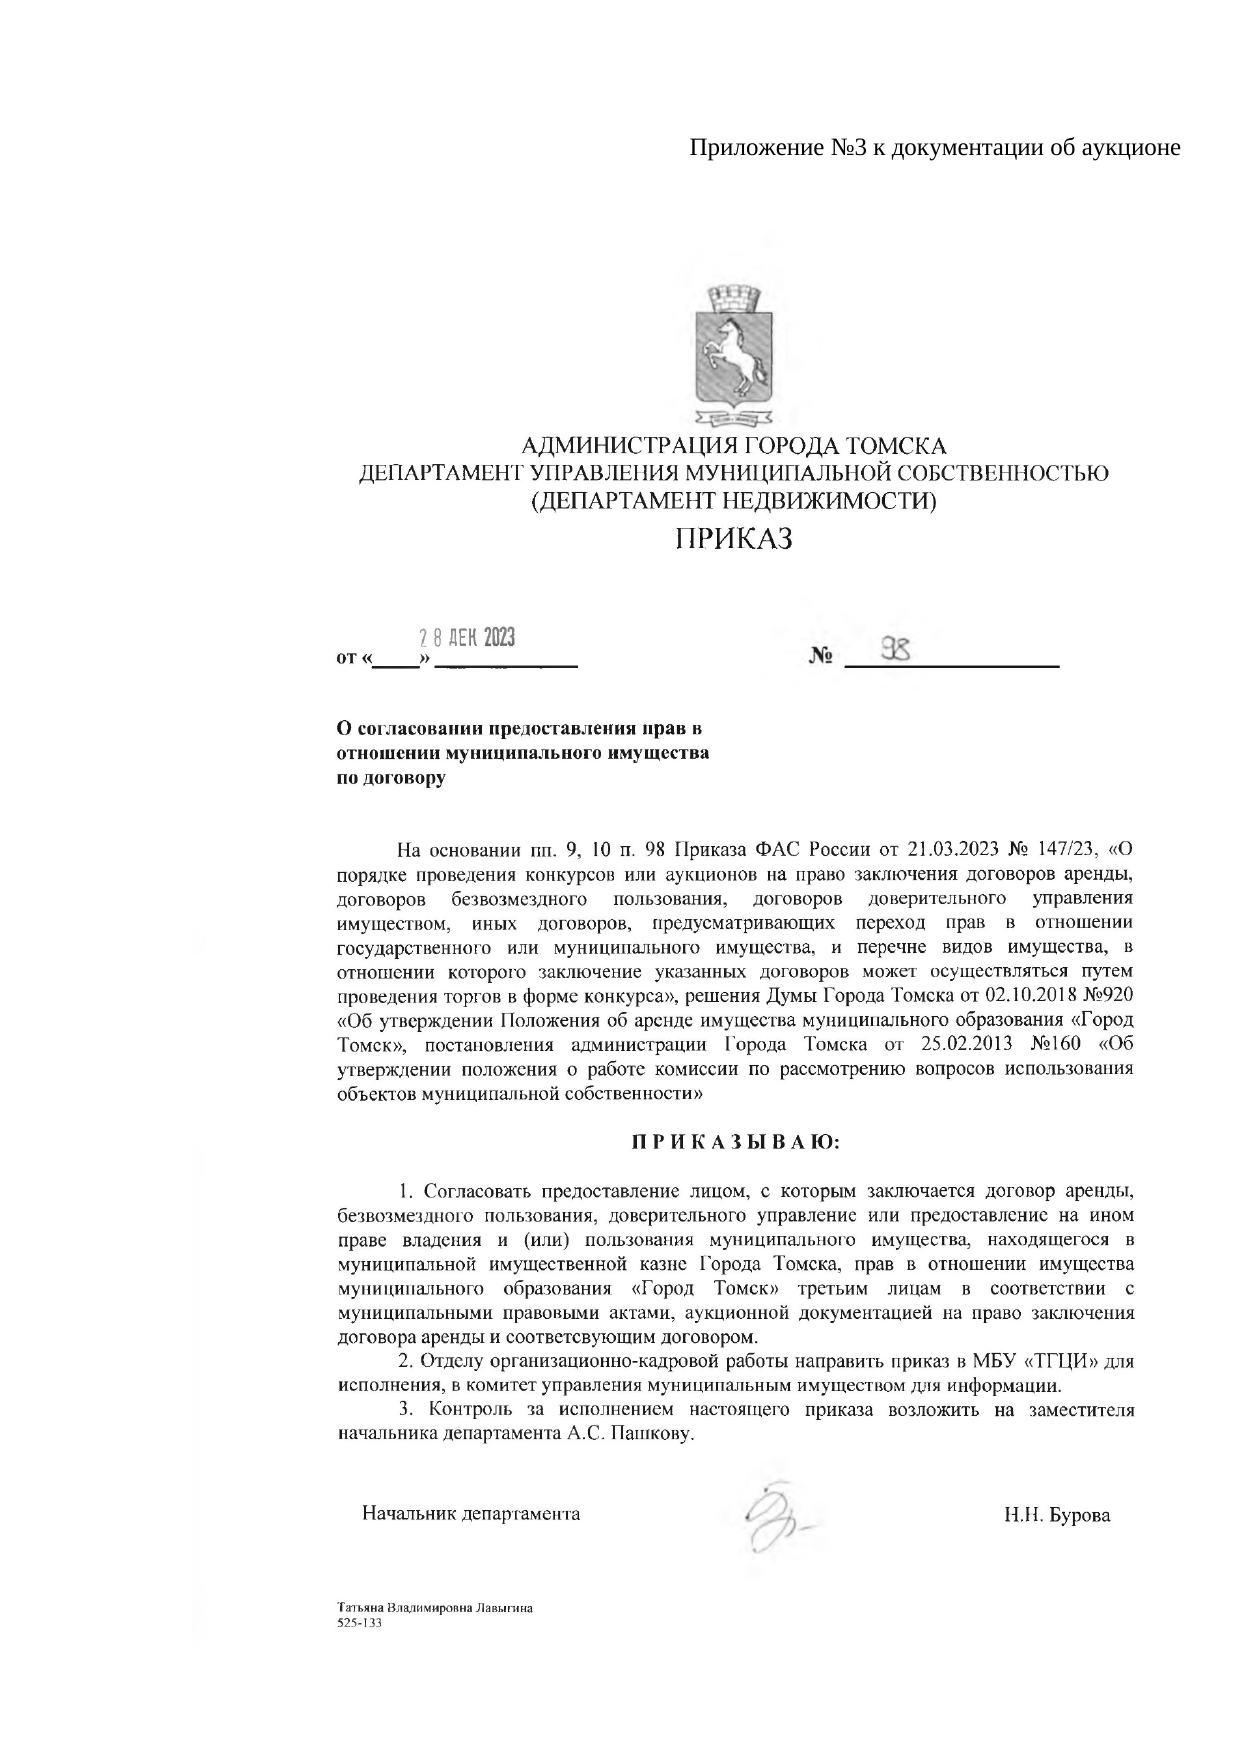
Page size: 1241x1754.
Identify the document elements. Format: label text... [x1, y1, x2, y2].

text Приложение №3 к документации об аукционе [118, 132, 1181, 161]
